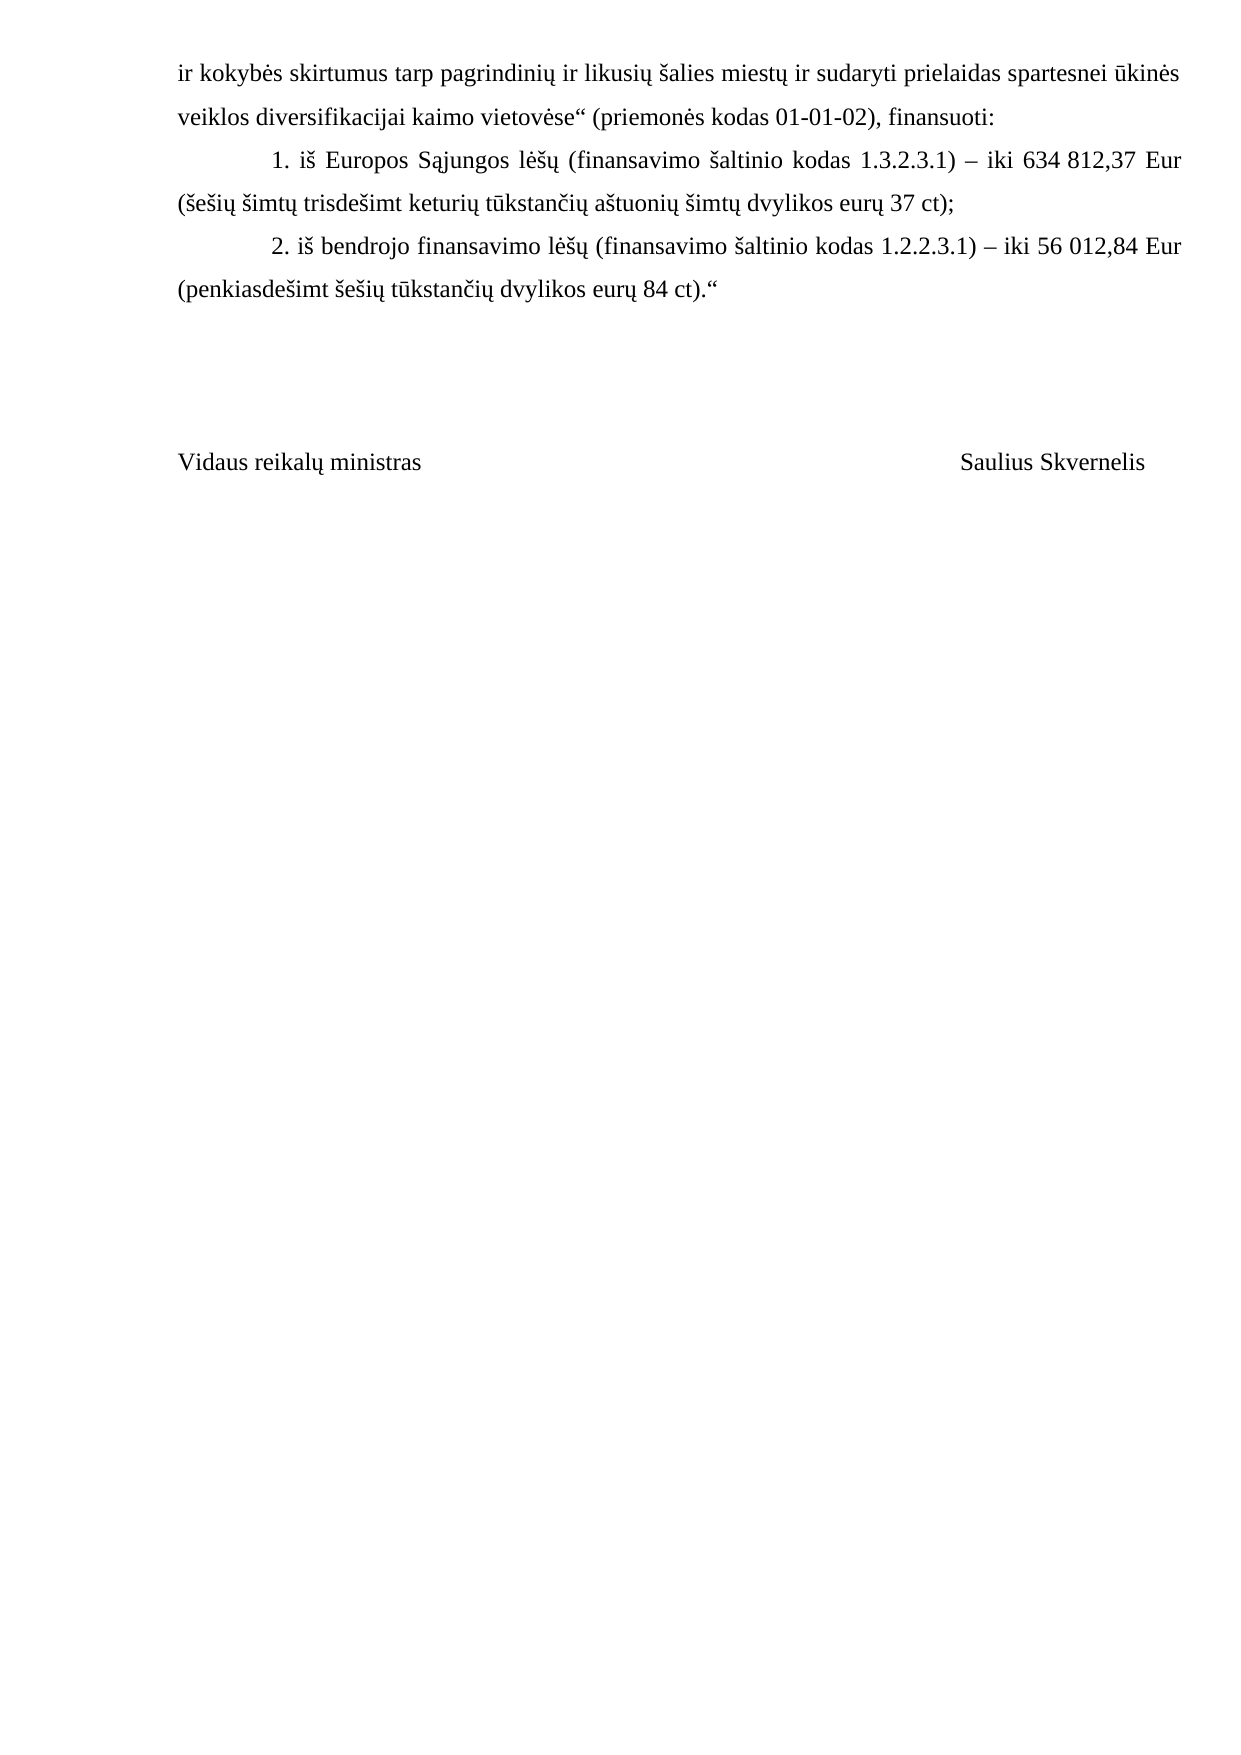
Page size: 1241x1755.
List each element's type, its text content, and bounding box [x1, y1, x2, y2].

text Vidaus reikalų ministras Saulius Skvernelis [177, 447, 1181, 475]
text 2. iš bendrojo finansavimo lėšų (finansavimo šaltinio kodas 1.2.2.3.1) – iki 56 012,84 Eur (penkiasdešimt šešių tūkstančių dvylikos eurų 84 ct).“ [177, 231, 1181, 303]
text 1. iš Europos Sąjungos lėšų (finansavimo šaltinio kodas 1.3.2.3.1) – iki 634 812,37 Eur (šešių šimtų trisdešimt keturių tūkstančių aštuonių šimtų dvylikos eurų 37 ct); [177, 145, 1181, 217]
text ir kokybės skirtumus tarp pagrindinių ir likusių šalies miestų ir sudaryti prielaidas spartesnei ūkinės veiklos diversifikacijai kaimo vietovėse“ (priemonės kodas 01-01-02), finansuoti: [177, 58, 1181, 130]
